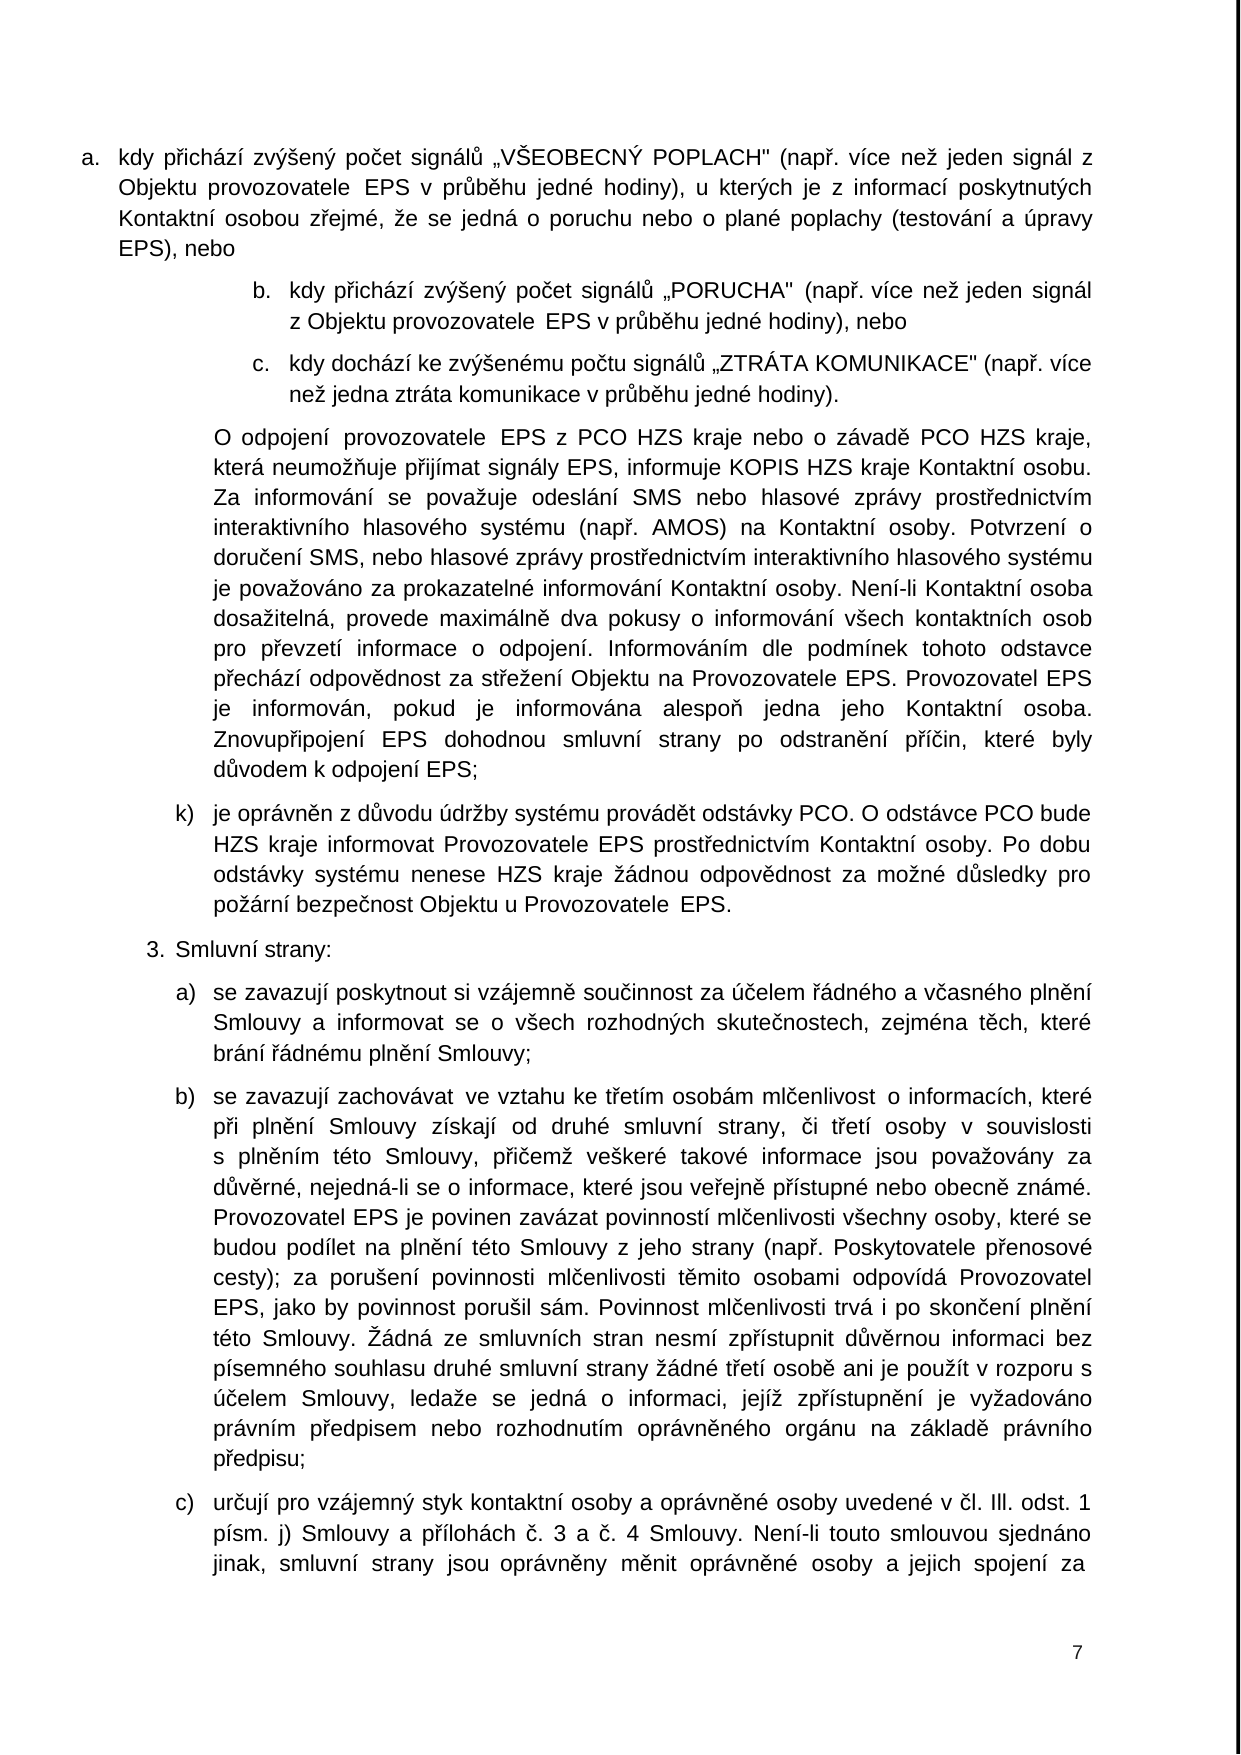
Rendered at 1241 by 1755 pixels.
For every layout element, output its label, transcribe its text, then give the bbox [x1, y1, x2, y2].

list je oprávněn z důvodu údržby systému provádět odstávky PCO. O odstávce PCO bude HZS kraje informovat Provozovatele EPS prostřednictvím Kontaktní osoby. Po dobu odstávky systému nenese HZS kraje žádnou odpovědnost za možné důsledky pro požární bezpečnost Objektu u Provozovatele EPS. [175, 800, 1092, 917]
list se zavazují poskytnout si vzájemně součinnost za účelem řádného a včasného plnění Smlouvy a informovat se o všech rozhodných skutečnostech, zejména těch, které brání řádnému plnění Smlouvy; [176, 979, 1092, 1066]
list Smluvní strany: [146, 936, 1236, 963]
text O odpojení provozovatele EPS z PCO HZS kraje nebo o závadě PCO HZS kraje, která neumožňuje přijímat signály EPS, informuje KOPIS HZS kraje Kontaktní osobu. Za informování se považuje odeslání SMS nebo hlasové zprávy prostřednictvím interaktivního hlasového systému (např. AMOS) na Kontaktní osoby. Potvrzení o doručení SMS, nebo hlasové zprávy prostřednictvím interaktivního hlasového systému je považováno za prokazatelné informování Kontaktní osoby. Není-li Kontaktní osoba dosažitelná, provede maximálně dva pokusy o informování všech kontaktních osob pro převzetí informace o odpojení. Informováním dle podmínek tohoto odstavce přechází odpovědnost za střežení Objektu na Provozovatele EPS. Provozovatel EPS je informován, pokud je informována alespoň jedna jeho Kontaktní osoba. Znovupřipojení EPS dohodnou smluvní strany po odstranění příčin, které byly důvodem k odpojení EPS; [213, 423, 1093, 782]
list určují pro vzájemný styk kontaktní osoby a oprávněné osoby uvedené v čl. Ill. odst. 1 písm. j) Smlouvy a přílohách č. 3 a č. 4 Smlouvy. Není-li touto smlouvou sjednáno jinak, smluvní strany jsou oprávněny měnit oprávněné osoby a jejich spojení za [175, 1489, 1093, 1576]
list kdy přichází zvýšený počet signálů „PORUCHA" (např. více než jeden signál z Objektu provozovatele EPS v průběhu jedné hodiny), nebo [252, 277, 1092, 334]
list kdy přichází zvýšený počet signálů „VŠEOBECNÝ POPLACH" (např. více než jeden signál z Objektu provozovatele EPS v průběhu jedné hodiny), u kterých je z informací poskytnutých Kontaktní osobou zřejmé, že se jedná o poruchu nebo o plané poplachy (testování a úpravy EPS), nebo [81, 144, 1093, 261]
list kdy dochází ke zvýšenému počtu signálů „ZTRÁTA KOMUNIKACE" (např. více než jedna ztráta komunikace v průběhu jedné hodiny). [252, 350, 1092, 407]
list se zavazují zachovávat ve vztahu ke třetím osobám mlčenlivost o informacích, které při plnění Smlouvy získají od druhé smluvní strany, či třetí osoby v souvislosti s plněním této Smlouvy, přičemž veškeré takové informace jsou považovány za důvěrné, nejedná-li se o informace, které jsou veřejně přístupné nebo obecně známé. Provozovatel EPS je povinen zavázat povinností mlčenlivosti všechny osoby, které se budou podílet na plnění této Smlouvy z jeho strany (např. Poskytovatele přenosové cesty); za porušení povinnosti mlčenlivosti těmito osobami odpovídá Provozovatel EPS, jako by povinnost porušil sám. Povinnost mlčenlivosti trvá i po skončení plnění této Smlouvy. Žádná ze smluvních stran nesmí zpřístupnit důvěrnou informaci bez písemného souhlasu druhé smluvní strany žádné třetí osobě ani je použít v rozporu s účelem Smlouvy, ledaže se jedná o informaci, jejíž zpřístupnění je vyžadováno právním předpisem nebo rozhodnutím oprávněného orgánu na základě právního předpisu; [175, 1083, 1093, 1472]
